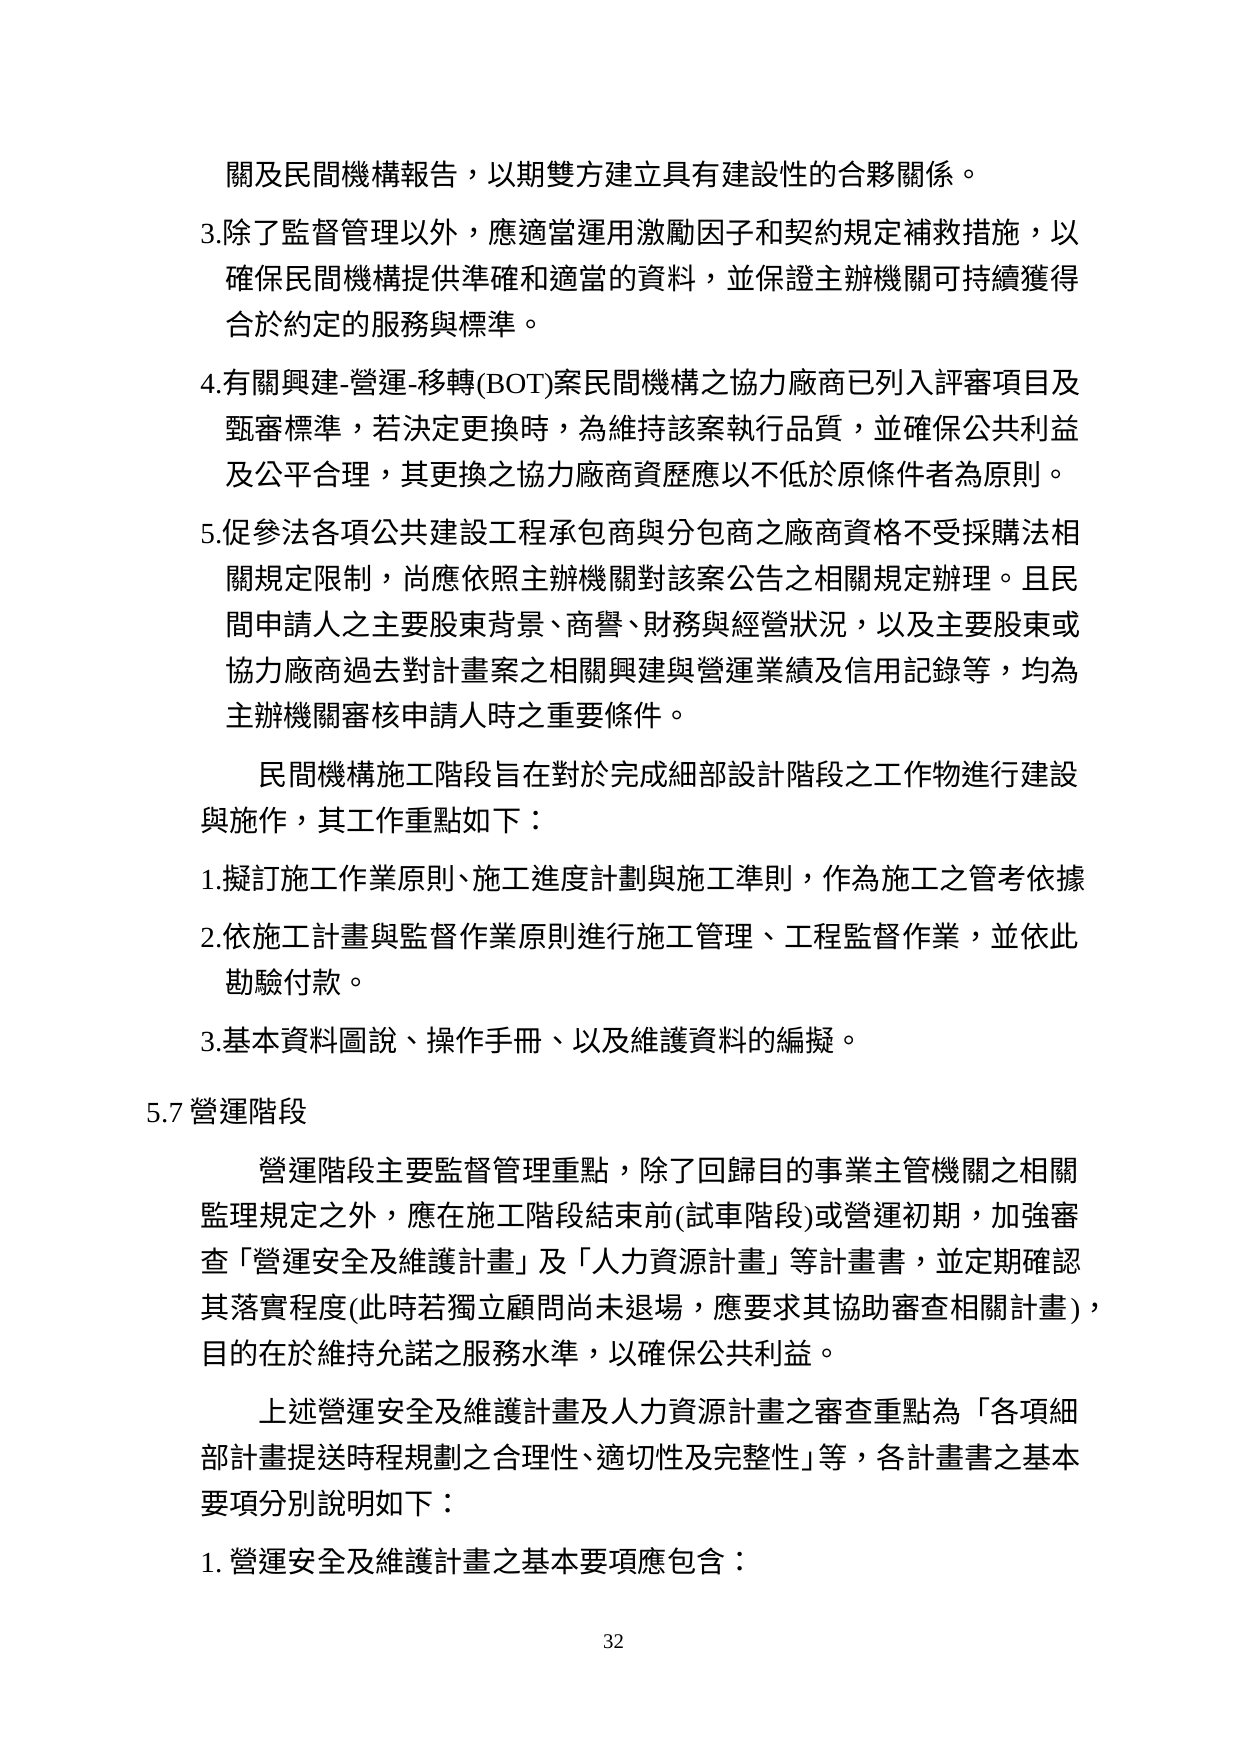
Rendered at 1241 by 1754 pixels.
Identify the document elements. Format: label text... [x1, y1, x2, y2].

title 關及民間機構報告，以期雙方建立具有建設性的合夥關係。 [200, 148, 1081, 193]
title 5.促參法各項公共建設工程承包商與分包商之廠商資格不受採購法相關規定限制，尚應依照主辦機關對該案公告之相關規定辦理。且民間申請人之主要股東背景、商譽、財務與經營狀況，以及主要股東或協力廠商過去對計畫案之相關興建與營運業績及信用記錄等，均為主辦機關審核申請人時之重要條件。 [200, 506, 1081, 735]
text 上述營運安全及維護計畫及人力資源計畫之審查重點為「各項細部計畫提送時程規劃之合理性、適切性及完整性」等，各計畫書之基本要項分別說明如下： [200, 1385, 1081, 1523]
title 2.依施工計畫與監督作業原則進行施工管理、工程監督作業，並依此勘驗付款。 [200, 910, 1081, 1002]
title 5.7營運階段 [146, 1085, 1081, 1131]
text 營運階段主要監督管理重點，除了回歸目的事業主管機關之相關監理規定之外，應在施工階段結束前(試車階段)或營運初期，加強審查「營運安全及維護計畫」及「人力資源計畫」等計畫書，並定期確認其落實程度(此時若獨立顧問尚未退場，應要求其協助審查相關計畫)，目的在於維持允諾之服務水準，以確保公共利益。 [200, 1143, 1081, 1373]
title 1. 營運安全及維護計畫之基本要項應包含： [200, 1535, 1081, 1581]
title 3.基本資料圖說、操作手冊、以及維護資料的編擬。 [200, 1014, 1081, 1060]
title 4.有關興建-營運-移轉(BOT)案民間機構之協力廠商已列入評審項目及甄審標準，若決定更換時，為維持該案執行品質，並確保公共利益及公平合理，其更換之協力廠商資歷應以不低於原條件者為原則。 [200, 356, 1081, 493]
title 3.除了監督管理以外，應適當運用激勵因子和契約規定補救措施，以確保民間機構提供準確和適當的資料，並保證主辦機關可持續獲得合於約定的服務與標準。 [200, 206, 1081, 343]
text 民間機構施工階段旨在對於完成細部設計階段之工作物進行建設與施作，其工作重點如下： [200, 748, 1081, 839]
title 1.擬訂施工作業原則、施工進度計劃與施工準則，作為施工之管考依據。 [200, 852, 1081, 898]
